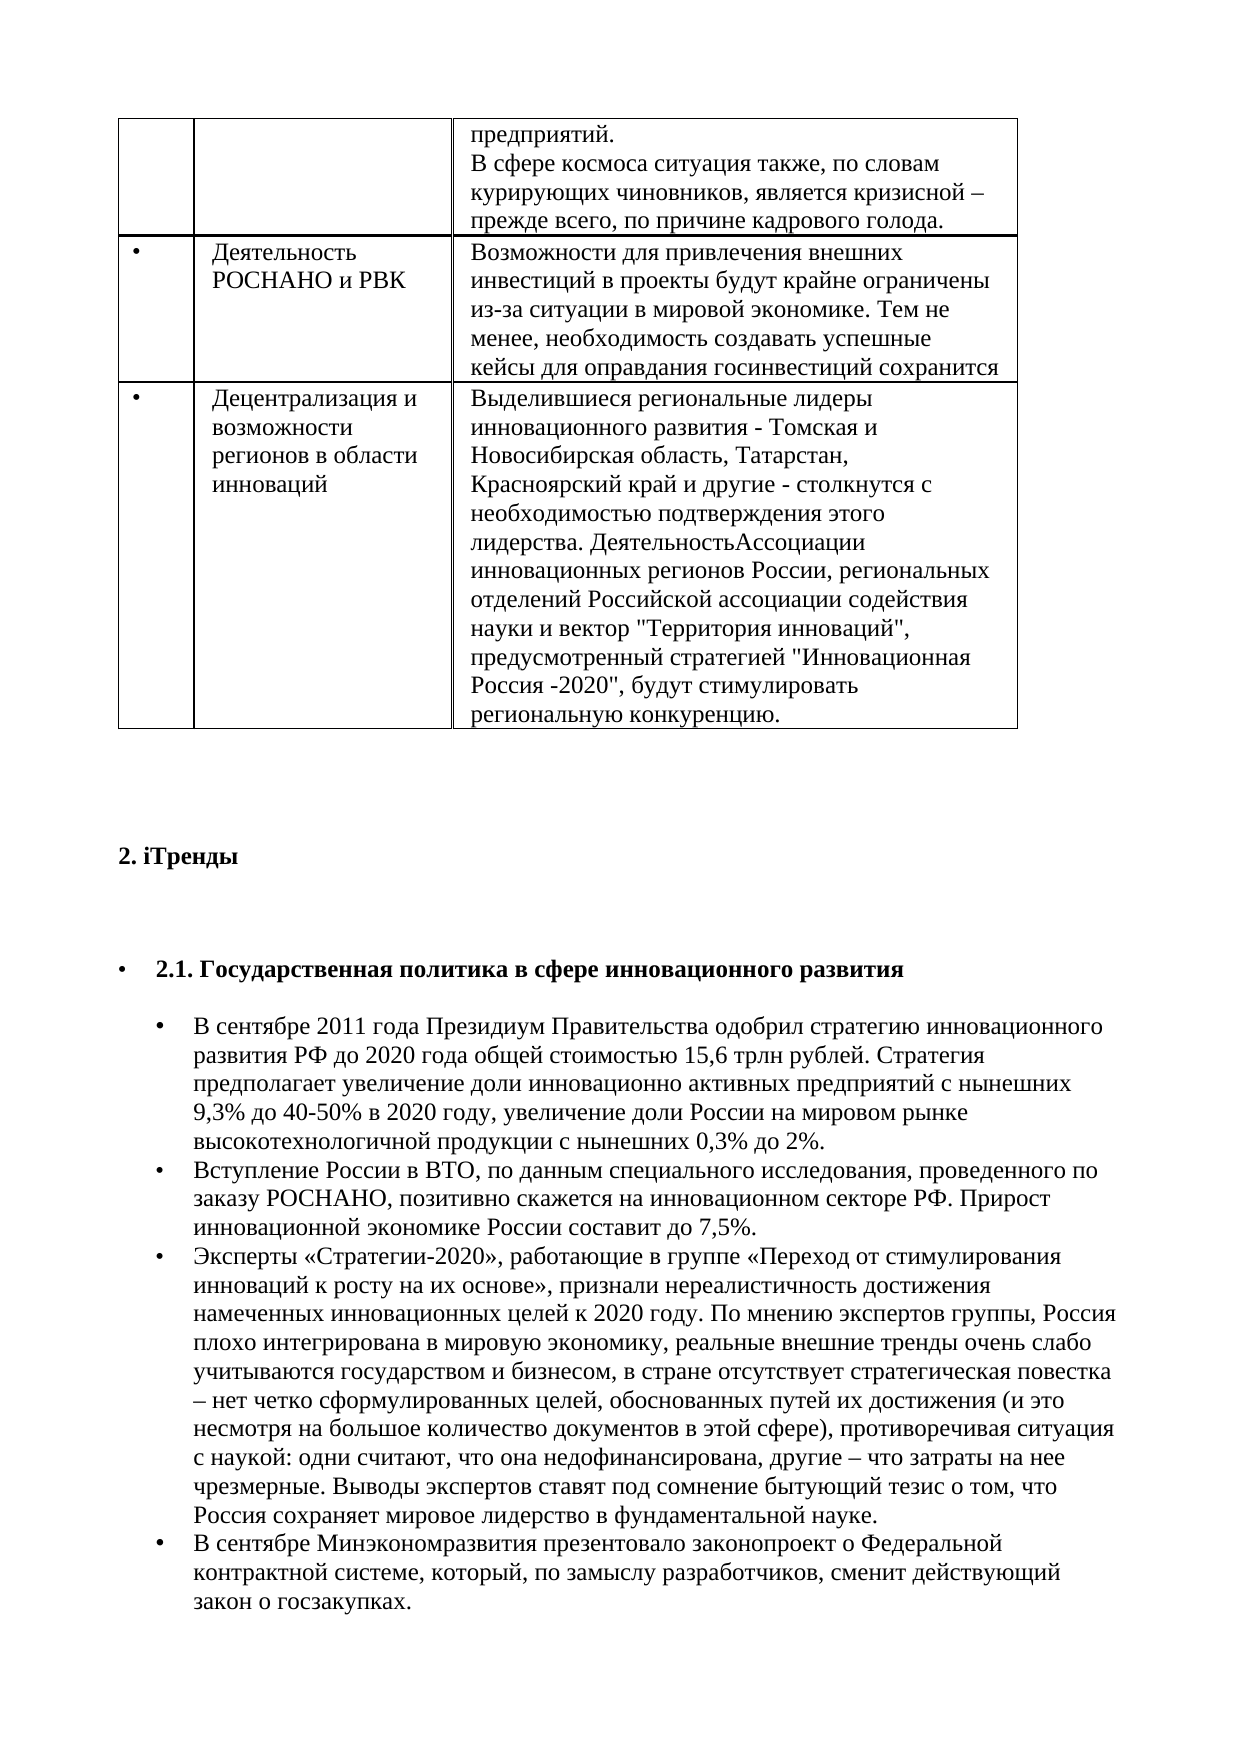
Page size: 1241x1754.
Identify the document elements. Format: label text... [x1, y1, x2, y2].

list В сентябре 2011 года Президиум Правительства одобрил стратегию инновационного развития РФ до 2020 года общей стоимостью 15,6 трлн рублей. Стратегия предполагает увеличение доли инновационно активных предприятий с нынешних 9,3% до 40-50% в 2020 году, увеличение доли России на мировом рынке высокотехнологичной продукции с нынешних 0,3% до 2%. [156, 1011, 1122, 1155]
table_cell Возможности для привлечения внешних инвестиций в проекты будут крайне ограничены из-за ситуации в мировой экономике. Тем не менее, необходимость создавать успешные кейсы для оправдания госинвестиций сохранится [454, 237, 1017, 381]
table_cell [195, 119, 451, 234]
text 2. iТренды [118, 841, 1122, 870]
table_cell [119, 383, 193, 728]
table_cell [119, 237, 193, 381]
list Эксперты «Стратегии-2020», работающие в группе «Переход от стимулирования инноваций к росту на их основе», признали нереалистичность достижения намеченных инновационных целей к 2020 году. По мнению экспертов группы, Россия плохо интегрирована в мировую экономику, реальные внешние тренды очень слабо учитываются государством и бизнесом, в стране отсутствует стратегическая повестка – нет четко сформулированных целей, обоснованных путей их достижения (и это несмотря на большое количество документов в этой сфере), противоречивая ситуация с наукой: одни считают, что она недофинансирована, другие – что затраты на нее чрезмерные. Выводы экспертов ставят под сомнение бытующий тезис о том, что Россия сохраняет мировое лидерство в фундаментальной науке. [156, 1241, 1122, 1528]
table_cell Выделившиеся региональные лидеры инновационного развития - Томская и Новосибирская область, Татарстан, Красноярский край и другие - столкнутся с необходимостью подтверждения этого лидерства. ДеятельностьАссоциации инновационных регионов России, региональных отделений Российской ассоциации содействия науки и вектор "Территория инноваций", предусмотренный стратегией "Инновационная Россия -2020", будут стимулировать региональную конкуренцию. [454, 383, 1017, 728]
table_cell Децентрализация и возможности регионов в области инноваций [195, 383, 451, 728]
table_cell [119, 119, 193, 234]
table_cell Деятельность РОСНАНО и РВК [195, 237, 451, 381]
list 2.1. Государственная политика в сфере инновационного развития [118, 954, 1122, 983]
list В сентябре Минэкономразвития презентовало законопроект о Федеральной контрактной системе, который, по замыслу разработчиков, сменит действующий закон о госзакупках. [156, 1528, 1122, 1615]
list Вступление России в ВТО, по данным специального исследования, проведенного по заказу РОСНАНО, позитивно скажется на инновационном секторе РФ. Прирост инновационной экономике России составит до 7,5%. [156, 1155, 1122, 1241]
table_cell предприятий. В сфере космоса ситуация также, по словам курирующих чиновников, является кризисной – прежде всего, по причине кадрового голода. [454, 119, 1017, 234]
